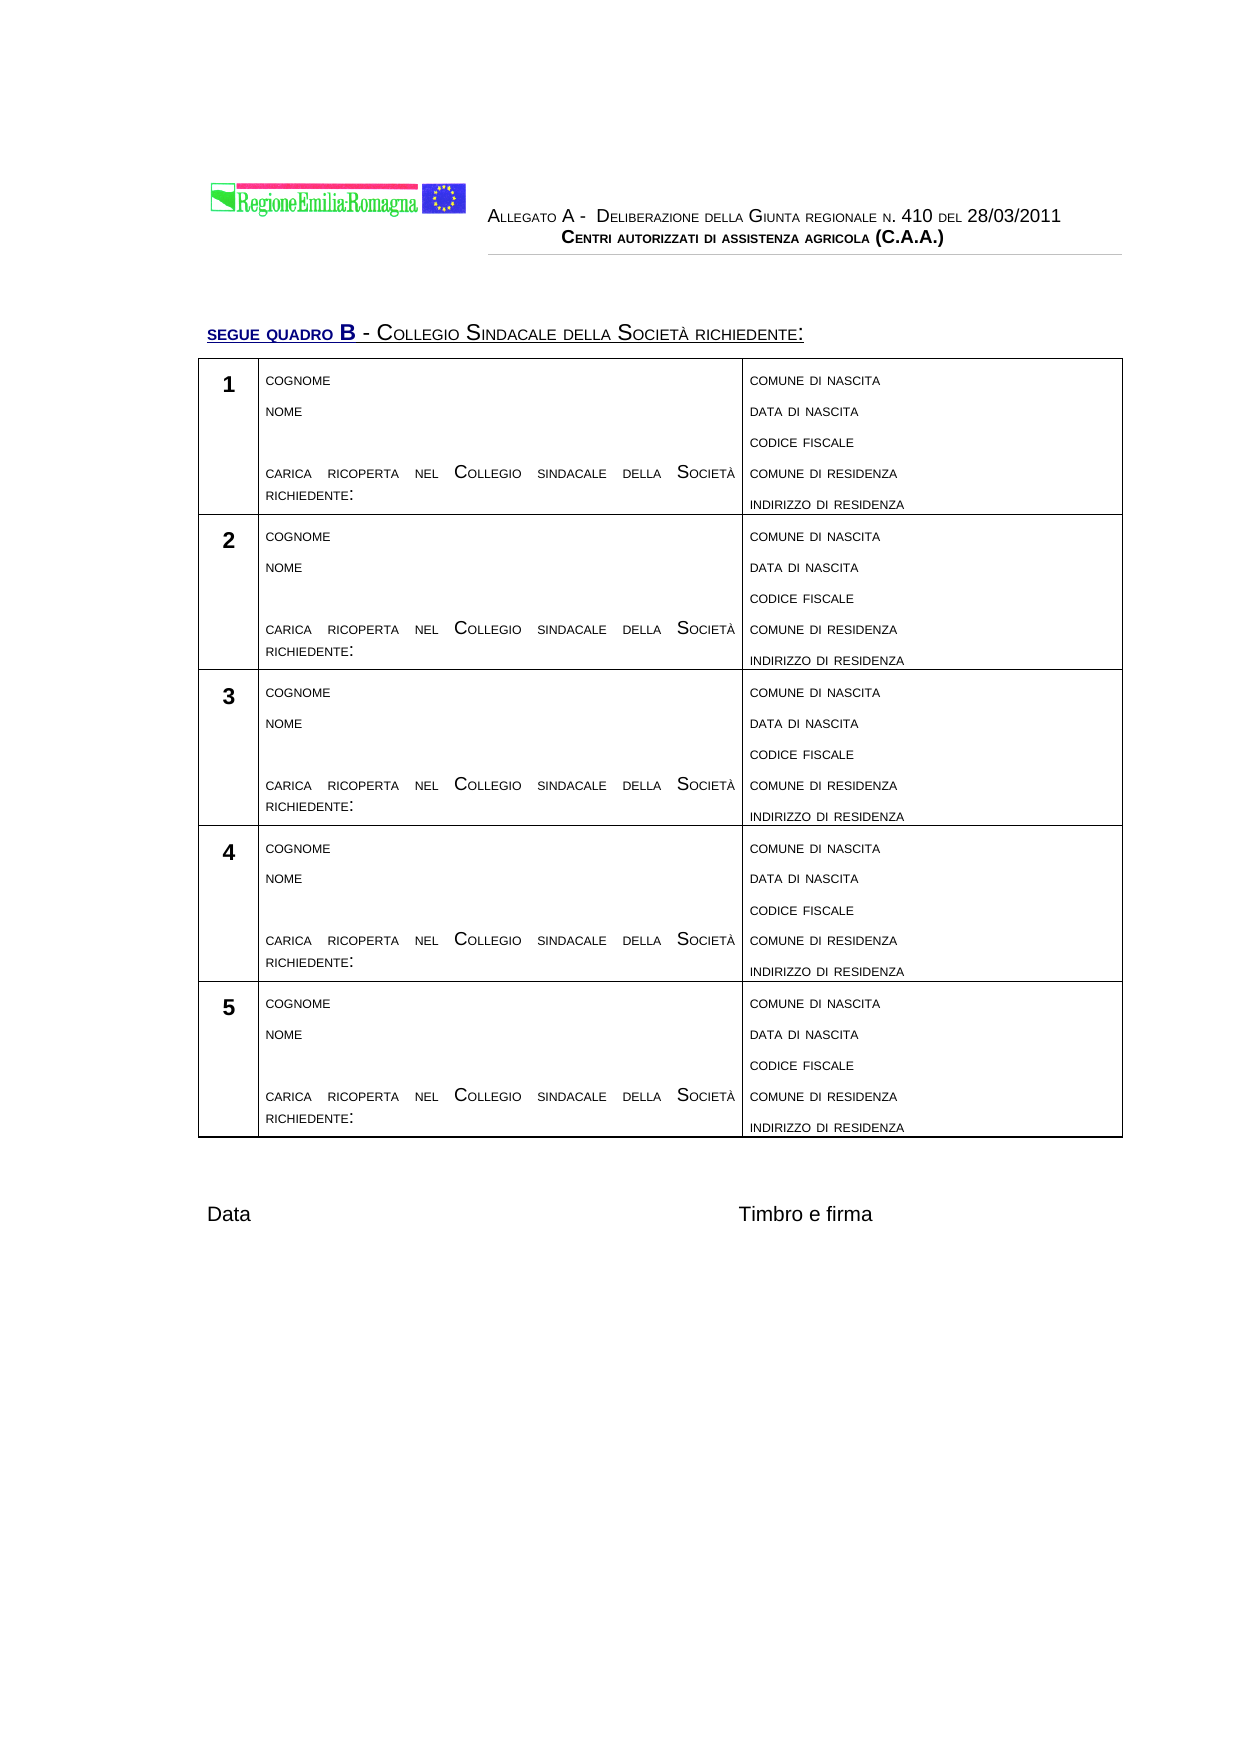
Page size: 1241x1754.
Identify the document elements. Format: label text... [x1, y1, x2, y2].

text segue quadro B - Collegio Sindacale della Società richiedente: [207, 319, 1122, 345]
table_cell 3 [199, 670, 258, 825]
table_cell 2 [199, 515, 258, 669]
table_cell comune di nascita data di nascita codice fiscale comune di residenza indirizzo di residenza [743, 515, 1122, 669]
text Data Timbro e firma [207, 1201, 1122, 1225]
table_cell 4 [199, 826, 258, 981]
text Allegato A - Deliberazione della Giunta regionale n. 410 del 28/03/2011 [207, 177, 1122, 226]
table_cell cognome nome carica ricoperta nel Collegio sindacale della Società richiedente: [259, 670, 742, 825]
text Centri autorizzati di assistenza agricola (C.A.A.) [487, 226, 1122, 255]
table_cell cognome nome carica ricoperta nel Collegio sindacale della Società richiedente: [259, 826, 742, 981]
table_cell comune di nascita data di nascita codice fiscale comune di residenza indirizzo di residenza [743, 670, 1122, 825]
table_cell cognome nome carica ricoperta nel Collegio sindacale della Società richiedente: [259, 515, 742, 669]
table_header 1 [199, 359, 258, 513]
table_header cognome nome carica ricoperta nel Collegio sindacale della Società richiedente: [259, 359, 742, 513]
table_cell comune di nascita data di nascita codice fiscale comune di residenza indirizzo di residenza [743, 826, 1122, 981]
table_cell cognome nome carica ricoperta nel Collegio sindacale della Società richiedente: [259, 982, 742, 1136]
table_cell comune di nascita data di nascita codice fiscale comune di residenza indirizzo di residenza [743, 982, 1122, 1136]
table_cell 5 [199, 982, 258, 1136]
table_header comune di nascita data di nascita codice fiscale comune di residenza indirizzo di residenza [743, 359, 1122, 513]
